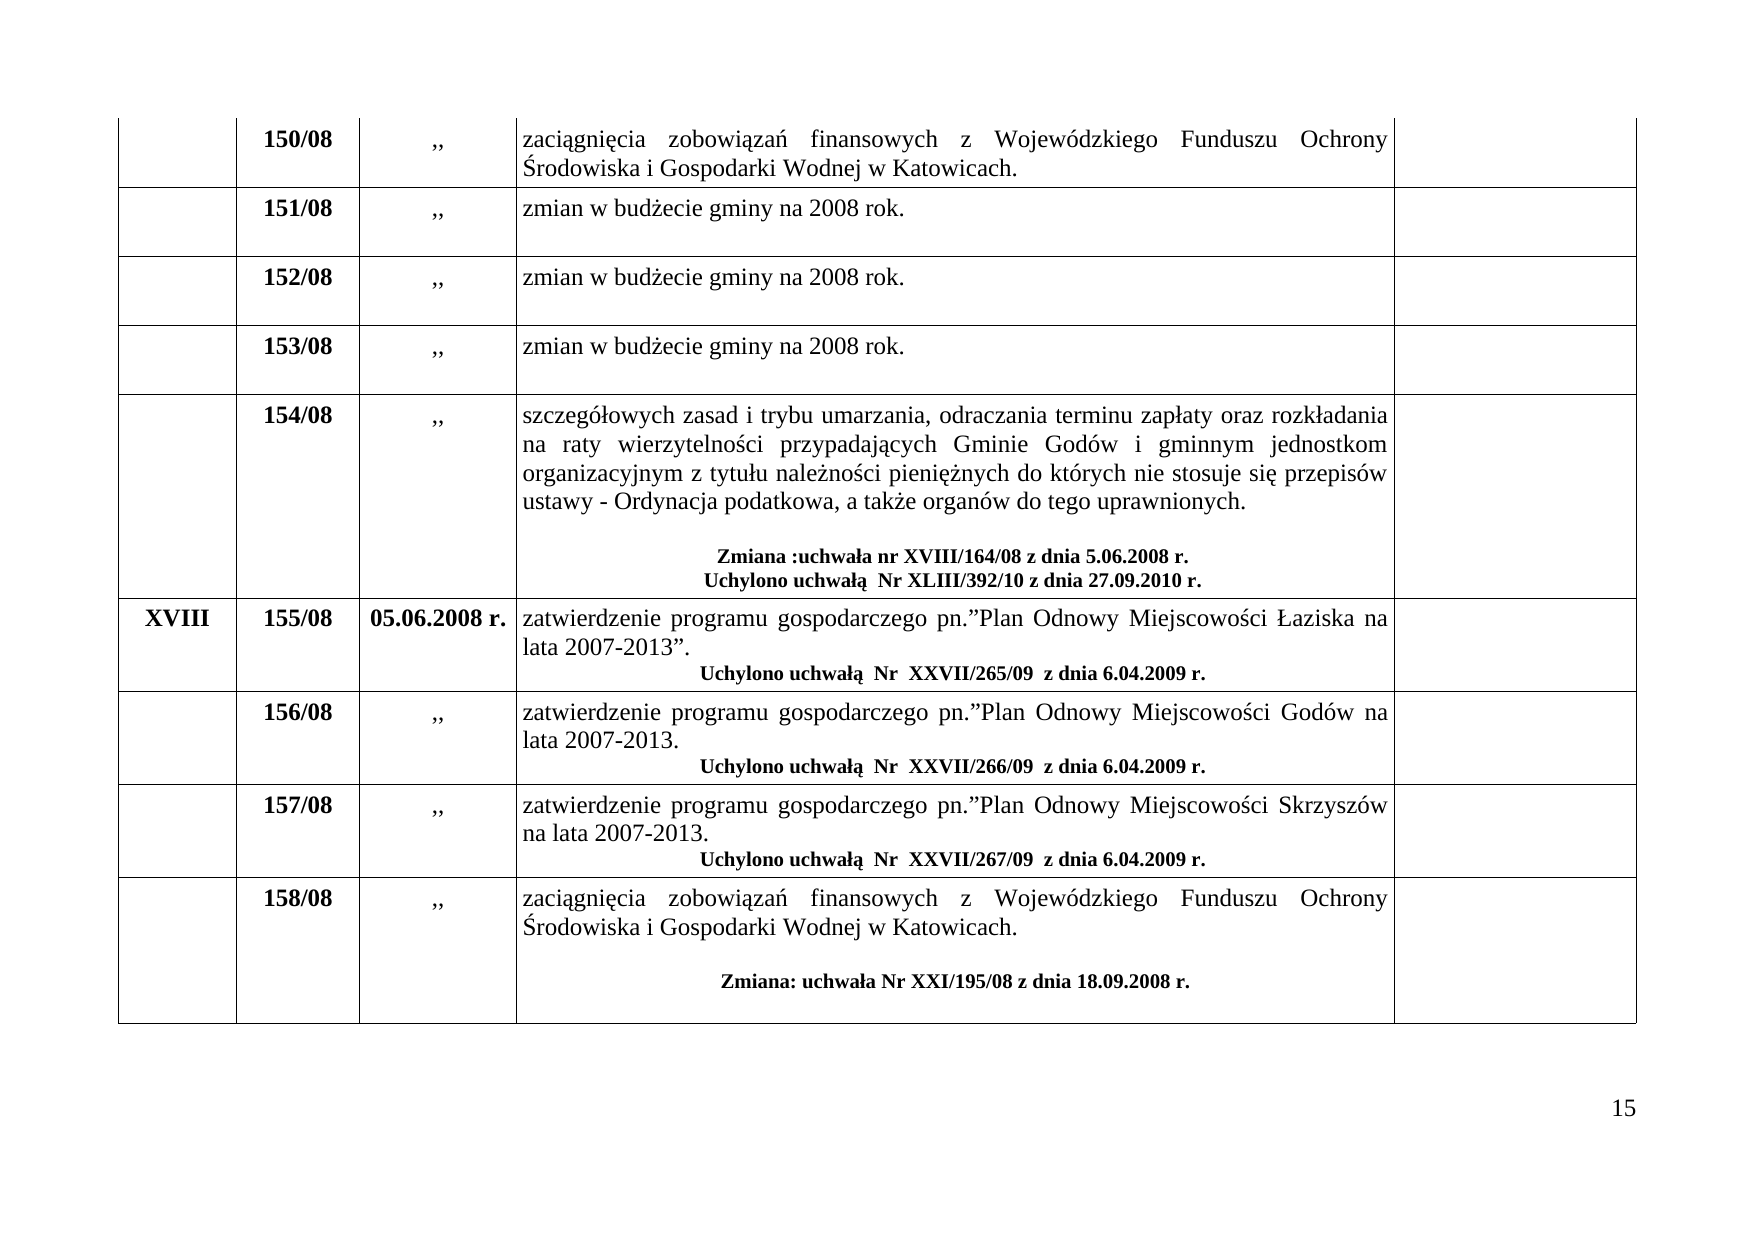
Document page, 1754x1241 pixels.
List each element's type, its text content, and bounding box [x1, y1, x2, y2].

table_cell 153/08 [237, 326, 359, 394]
table_cell 151/08 [237, 188, 359, 256]
table_cell zmian w budżecie gminy na 2008 rok. [517, 188, 1394, 256]
table_cell [1395, 599, 1636, 691]
table_cell ,, [360, 785, 516, 877]
table_cell zatwierdzenie programu gospodarczego pn.”Plan Odnowy Miejscowości Skrzyszów na lata 2007-2013. Uchylono uchwałą Nr XXVII/267/09 z dnia 6.04.2009 r. [517, 785, 1394, 877]
table_cell 154/08 [237, 395, 359, 598]
table_cell zaciągnięcia zobowiązań finansowych z Wojewódzkiego Funduszu Ochrony Środowiska i Gospodarki Wodnej w Katowicach. Zmiana: uchwała Nr XXI/195/08 z dnia 18.09.2008 r. [517, 878, 1394, 1023]
table_cell [1395, 118, 1636, 187]
table_cell XVIII [119, 599, 236, 691]
table_cell ,, [360, 257, 516, 325]
table_cell ,, [360, 878, 516, 1023]
table_cell 155/08 [237, 599, 359, 691]
table_cell ,, [360, 692, 516, 784]
table_cell [119, 395, 236, 598]
table_cell 156/08 [237, 692, 359, 784]
table_cell zatwierdzenie programu gospodarczego pn.”Plan Odnowy Miejscowości Godów na lata 2007-2013. Uchylono uchwałą Nr XXVII/266/09 z dnia 6.04.2009 r. [517, 692, 1394, 784]
table_cell zaciągnięcia zobowiązań finansowych z Wojewódzkiego Funduszu Ochrony Środowiska i Gospodarki Wodnej w Katowicach. [517, 118, 1394, 187]
table_cell zmian w budżecie gminy na 2008 rok. [517, 257, 1394, 325]
table_cell [1395, 785, 1636, 877]
table_cell [119, 118, 236, 187]
table_cell ,, [360, 188, 516, 256]
table_cell [119, 692, 236, 784]
table_cell [119, 188, 236, 256]
table_cell [119, 785, 236, 877]
table_cell 05.06.2008 r. [360, 599, 516, 691]
table_cell [119, 326, 236, 394]
table_cell [1395, 395, 1636, 598]
table_cell [1395, 878, 1636, 1023]
table_cell zatwierdzenie programu gospodarczego pn.”Plan Odnowy Miejscowości Łaziska na lata 2007-2013”. Uchylono uchwałą Nr XXVII/265/09 z dnia 6.04.2009 r. [517, 599, 1394, 691]
table_cell [1395, 257, 1636, 325]
table_cell 158/08 [237, 878, 359, 1023]
table_cell ,, [360, 118, 516, 187]
table_cell [119, 257, 236, 325]
table_cell [119, 878, 236, 1023]
table_cell 150/08 [237, 118, 359, 187]
table_cell 152/08 [237, 257, 359, 325]
table_cell ,, [360, 395, 516, 598]
table_cell ,, [360, 326, 516, 394]
table_cell [1395, 188, 1636, 256]
table_cell [1395, 326, 1636, 394]
table_cell [1395, 692, 1636, 784]
table_cell szczegółowych zasad i trybu umarzania, odraczania terminu zapłaty oraz rozkładania na raty wierzytelności przypadających Gminie Godów i gminnym jednostkom organizacyjnym z tytułu należności pieniężnych do których nie stosuje się przepisów ustawy - Ordynacja podatkowa, a także organów do tego uprawnionych. Zmiana :uchwała nr XVIII/164/08 z dnia 5.06.2008 r. Uchylono uchwałą Nr XLIII/392/10 z dnia 27.09.2010 r. [517, 395, 1394, 598]
table_cell zmian w budżecie gminy na 2008 rok. [517, 326, 1394, 394]
table_cell 157/08 [237, 785, 359, 877]
